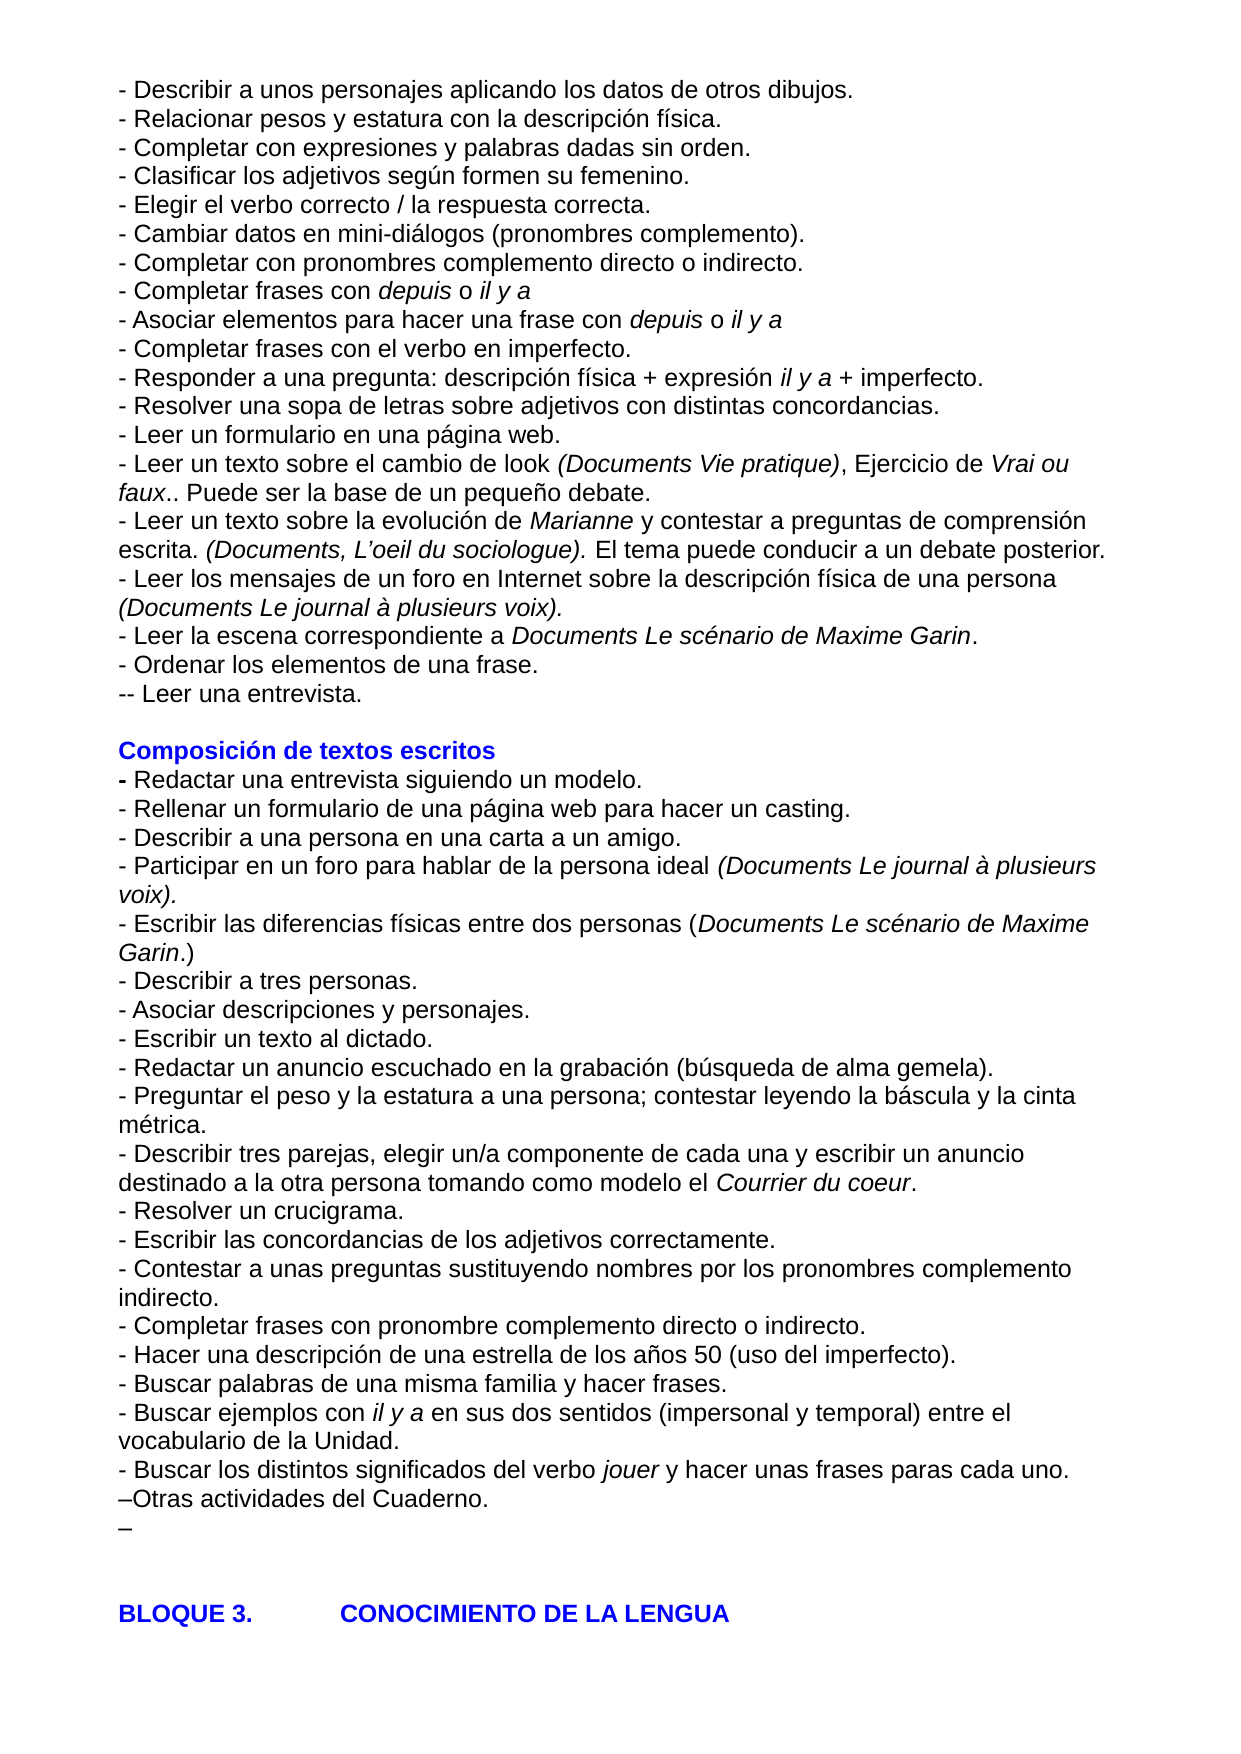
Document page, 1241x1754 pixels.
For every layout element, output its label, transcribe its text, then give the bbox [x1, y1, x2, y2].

text - Leer un texto sobre la evolución de Marianne y contestar a preguntas de comprensión escrita. (Documents, L’oeil du sociologue). El tema puede conducir a un debate posterior. [118, 506, 1122, 564]
text - Completar frases con pronombre complemento directo o indirecto. [118, 1311, 1122, 1340]
text - Completar frases con el verbo en imperfecto. [118, 334, 1122, 362]
text - Leer la escena correspondiente a Documents Le scénario de Maxime Garin. [118, 621, 1122, 650]
text -- Leer una entrevista. [118, 679, 1122, 707]
text - Responder a una pregunta: descripción física + expresión il y a + imperfecto. [118, 362, 1122, 391]
text - Buscar ejemplos con il y a en sus dos sentidos (impersonal y temporal) entre el vocabulario de la Unidad. [118, 1397, 1122, 1455]
text - Escribir las diferencias físicas entre dos personas (Documents Le scénario de Maxime Garin.) [118, 909, 1122, 966]
text - Resolver una sopa de letras sobre adjetivos con distintas concordancias. [118, 391, 1122, 420]
text - Asociar descripciones y personajes. [118, 995, 1122, 1024]
text - Clasificar los adjetivos según formen su femenino. [118, 161, 1122, 190]
text - Elegir el verbo correcto / la respuesta correcta. [118, 190, 1122, 219]
text - Buscar palabras de una misma familia y hacer frases. [118, 1369, 1122, 1397]
text - Rellenar un formulario de una página web para hacer un casting. [118, 794, 1122, 822]
text BLOQUE 3. CONOCIMIENTO DE LA LENGUA [118, 1599, 1122, 1628]
text - Completar con expresiones y palabras dadas sin orden. [118, 132, 1122, 161]
text - Ordenar los elementos de una frase. [118, 650, 1122, 679]
text - Describir a tres personas. [118, 966, 1122, 995]
text - Leer los mensajes de un foro en Internet sobre la descripción física de una persona (Documents Le journal à plusieurs voix). [118, 564, 1122, 621]
text - Escribir un texto al dictado. [118, 1024, 1122, 1052]
text - Describir a unos personajes aplicando los datos de otros dibujos. [118, 75, 1122, 104]
text - Escribir las concordancias de los adjetivos correctamente. [118, 1225, 1122, 1254]
text - Hacer una descripción de una estrella de los años 50 (uso del imperfecto). [118, 1340, 1122, 1369]
text - Buscar los distintos significados del verbo jouer y hacer unas frases paras cada uno. [118, 1455, 1122, 1484]
text - Describir a una persona en una carta a un amigo. [118, 822, 1122, 851]
text - Completar con pronombres complemento directo o indirecto. [118, 247, 1122, 276]
text - Leer un formulario en una página web. [118, 420, 1122, 449]
text - Leer un texto sobre el cambio de look (Documents Vie pratique), Ejercicio de Vrai ou faux.. Puede ser la base de un pequeño debate. [118, 449, 1122, 506]
text - Redactar un anuncio escuchado en la grabación (búsqueda de alma gemela). [118, 1052, 1122, 1081]
text - Redactar una entrevista siguiendo un modelo. [118, 765, 1122, 794]
text Composición de textos escritos [118, 736, 1122, 765]
text - Contestar a unas preguntas sustituyendo nombres por los pronombres complemento indirecto. [118, 1254, 1122, 1311]
text - Relacionar pesos y estatura con la descripción física. [118, 104, 1122, 132]
text - Describir tres parejas, elegir un/a componente de cada una y escribir un anuncio destinado a la otra persona tomando como modelo el Courrier du coeur. [118, 1139, 1122, 1196]
list Otras actividades del Cuaderno. [118, 1484, 1122, 1513]
text - Cambiar datos en mini-diálogos (pronombres complemento). [118, 219, 1122, 247]
text - Participar en un foro para hablar de la persona ideal (Documents Le journal à plusieurs voix). [118, 851, 1122, 909]
text - Resolver un crucigrama. [118, 1196, 1122, 1225]
text - Preguntar el peso y la estatura a una persona; contestar leyendo la báscula y la cinta métrica. [118, 1081, 1122, 1139]
text - Completar frases con depuis o il y a [118, 276, 1122, 305]
text - Asociar elementos para hacer una frase con depuis o il y a [118, 305, 1122, 334]
